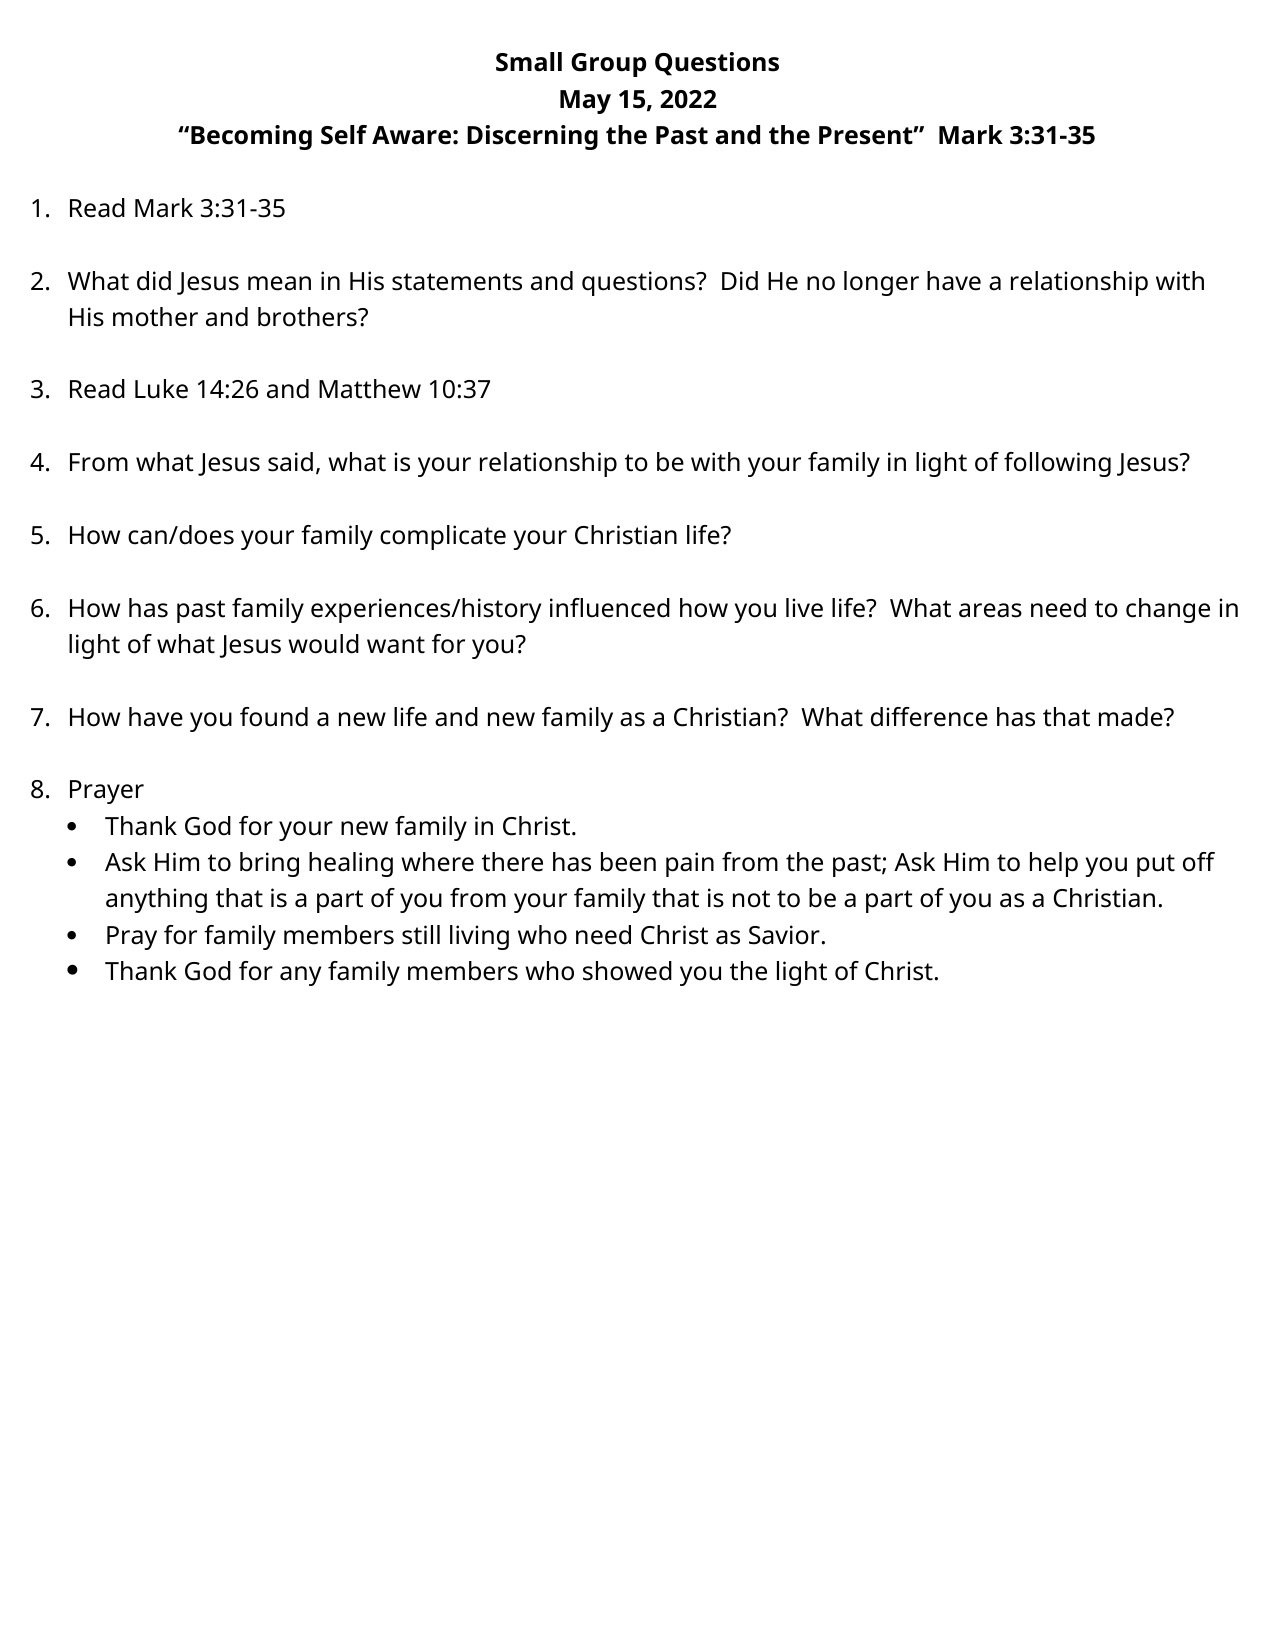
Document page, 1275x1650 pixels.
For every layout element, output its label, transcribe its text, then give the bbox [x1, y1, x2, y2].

list Ask Him to bring healing where there has been pain from the past; Ask Him to help you put off anything that is a part of you from your family that is not to be a part of you as a Christian. [67, 845, 1245, 915]
list Thank God for your new family in Christ. [67, 808, 1245, 842]
text “Becoming Self Aware: Discerning the Past and the Present” Mark 3:31-35 [30, 118, 1245, 152]
list How can/does your family complicate your Christian life? [30, 518, 1245, 552]
list Prayer [30, 772, 1245, 806]
list What did Jesus mean in His statements and questions? Did He no longer have a relationship with His mother and brothers? [30, 263, 1245, 333]
list How has past family experiences/history influenced how you live life? What areas need to change in light of what Jesus would want for you? [30, 590, 1245, 661]
list How have you found a new life and new family as a Christian? What difference has that made? [30, 699, 1245, 733]
list Read Mark 3:31-35 [30, 190, 1245, 224]
list Thank God for any family members who showed you the light of Christ. [67, 954, 1245, 988]
text Small Group Questions [30, 45, 1245, 79]
list From what Jesus said, what is your relationship to be with your family in light of following Jesus? [30, 445, 1245, 479]
list Pray for family members still living who need Christ as Savior. [67, 917, 1245, 952]
list Read Luke 14:26 and Matthew 10:37 [30, 372, 1245, 406]
text May 15, 2022 [30, 81, 1245, 115]
